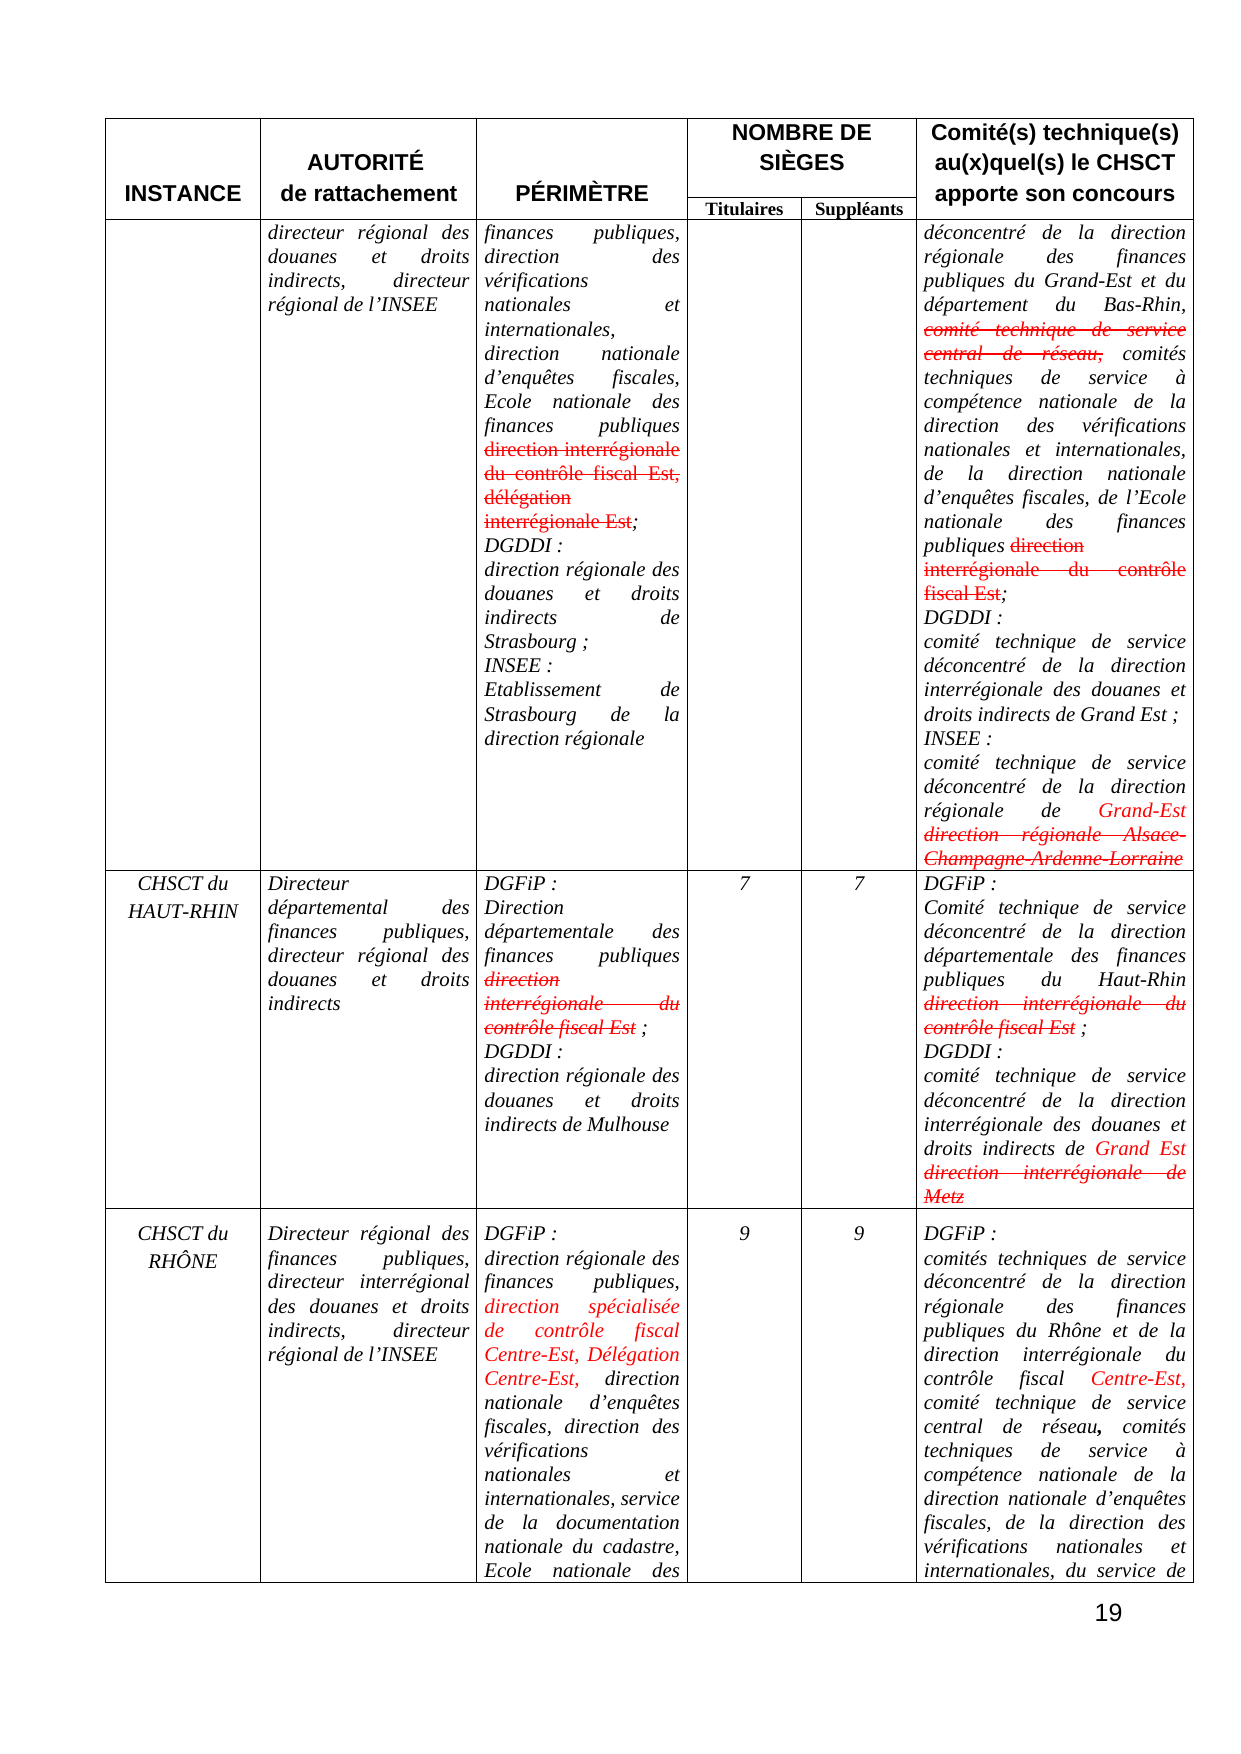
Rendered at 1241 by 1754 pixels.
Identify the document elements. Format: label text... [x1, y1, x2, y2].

table_header INSTANCE [106, 119, 260, 219]
table_cell Directeur départemental des finances publiques, directeur régional des douanes et droits indirects [261, 871, 476, 1208]
table_cell directeur régional des douanes et droits indirects, directeur régional de l’INSEE [261, 220, 476, 870]
table_cell 7 [802, 871, 916, 1208]
table_header PÉRIMÈTRE [477, 119, 687, 219]
table_cell finances publiques, direction des vérifications nationales et internationales, direction nationale d’enquêtes fiscales, Ecole nationale des finances publiques direction interrégionale du contrôle fiscal Est, délégation interrégionale Est; DGDDI : direction régionale des douanes et droits indirects de Strasbourg ; INSEE : Etablissement de Strasbourg de la direction régionale [477, 220, 687, 870]
table_cell CHSCT du RHÔNE [106, 1209, 260, 1582]
table_cell DGFiP : direction régionale des finances publiques, direction spécialisée de contrôle fiscal Centre-Est, Délégation Centre-Est, direction nationale d’enquêtes fiscales, direction des vérifications nationales et internationales, service de la documentation nationale du cadastre, Ecole nationale des [477, 1209, 687, 1582]
table_cell 9 [802, 1209, 916, 1582]
table_cell [688, 220, 801, 870]
table_cell Suppléants [802, 198, 916, 219]
table_cell [802, 220, 916, 870]
table_cell DGFiP : comités techniques de service déconcentré de la direction régionale des finances publiques du Rhône et de la direction interrégionale du contrôle fiscal Centre-Est, comité technique de service central de réseau, comités techniques de service à compétence nationale de la direction nationale d’enquêtes fiscales, de la direction des vérifications nationales et internationales, du service de [917, 1209, 1193, 1582]
table_cell déconcentré de la direction régionale des finances publiques du Grand-Est et du département du Bas-Rhin, comité technique de service central de réseau, comités techniques de service à compétence nationale de la direction des vérifications nationales et internationales, de la direction nationale d’enquêtes fiscales, de l’Ecole nationale des finances publiques direction interrégionale du contrôle fiscal Est; DGDDI : comité technique de service déconcentré de la direction interrégionale des douanes et droits indirects de Grand Est ; INSEE : comité technique de service déconcentré de la direction régionale de Grand-Est direction régionale Alsace-Champagne-Ardenne-Lorraine [917, 220, 1193, 870]
table_header NOMBRE DE SIÈGES [688, 119, 916, 197]
table_cell Titulaires [688, 198, 801, 219]
table_cell 9 [688, 1209, 801, 1582]
table_cell [106, 220, 260, 870]
table_header AUTORITÉ de rattachement [261, 119, 476, 219]
table_cell CHSCT du HAUT-RHIN [106, 871, 260, 1208]
table_cell 7 [688, 871, 801, 1208]
table_cell DGFiP : Direction départementale des finances publiques direction interrégionale du contrôle fiscal Est ; DGDDI : direction régionale des douanes et droits indirects de Mulhouse [477, 871, 687, 1208]
table_cell Directeur régional des finances publiques, directeur interrégional des douanes et droits indirects, directeur régional de l’INSEE [261, 1209, 476, 1582]
table_cell DGFiP : Comité technique de service déconcentré de la direction départementale des finances publiques du Haut-Rhin direction interrégionale du contrôle fiscal Est ; DGDDI : comité technique de service déconcentré de la direction interrégionale des douanes et droits indirects de Grand Est direction interrégionale de Metz [917, 871, 1193, 1208]
table_header Comité(s) technique(s) au(x)quel(s) le CHSCT apporte son concours [917, 119, 1193, 219]
